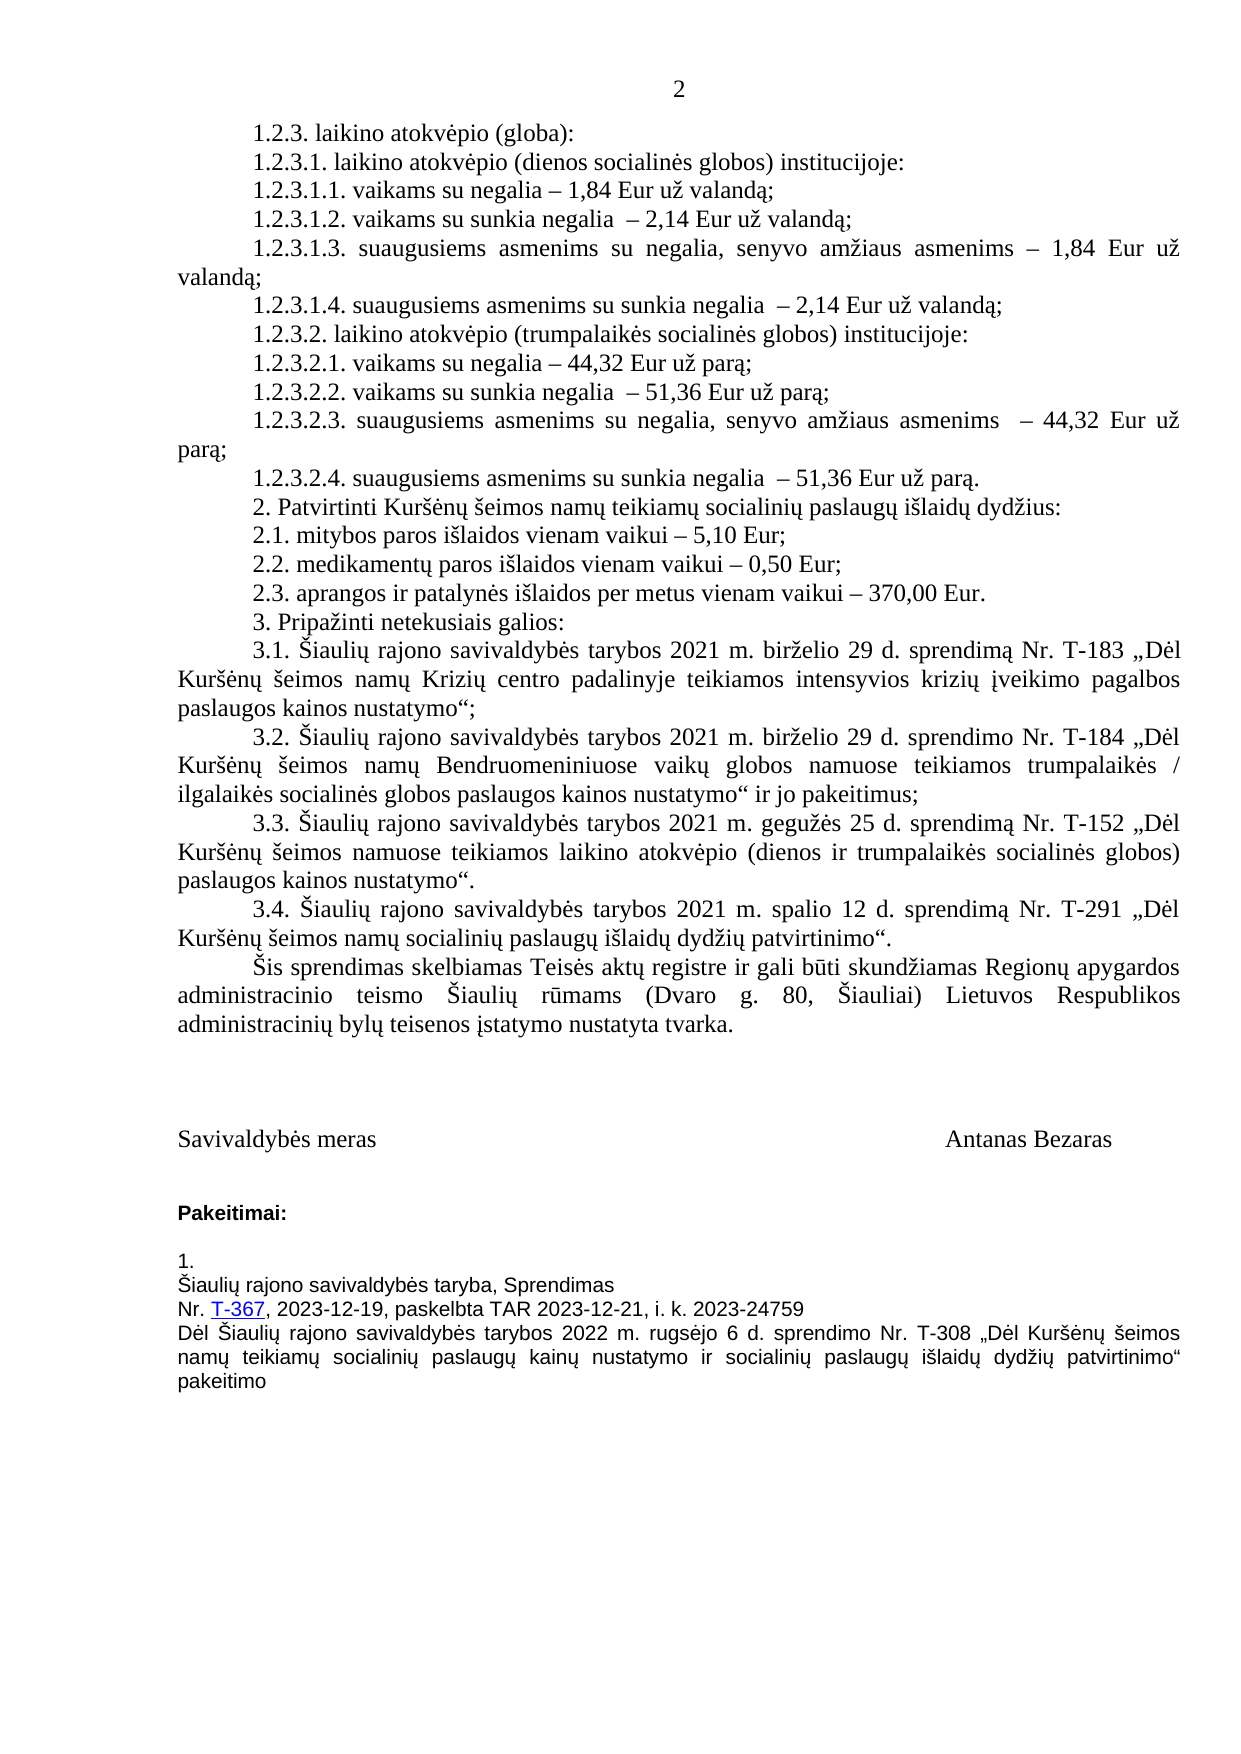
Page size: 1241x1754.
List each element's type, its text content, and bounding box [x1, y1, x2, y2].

text Dėl Šiaulių rajono savivaldybės tarybos 2022 m. rugsėjo 6 d. sprendimo Nr. T-308 „Dėl Kuršėnų šeimos namų teikiamų socialinių paslaugų kainų nustatymo ir socialinių paslaugų išlaidų dydžių patvirtinimo“ pakeitimo [177, 1321, 1181, 1393]
text 1.2.3. laikino atokvėpio (globa): [177, 118, 1181, 147]
text Šiaulių rajono savivaldybės taryba, Sprendimas [177, 1273, 1181, 1297]
text 3.3. Šiaulių rajono savivaldybės tarybos 2021 m. gegužės 25 d. sprendimą Nr. T-152 „Dėl Kuršėnų šeimos namuose teikiamos laikino atokvėpio (dienos ir trumpalaikės socialinės globos) paslaugos kainos nustatymo“. [177, 808, 1181, 894]
text Šis sprendimas skelbiamas Teisės aktų registre ir gali būti skundžiamas Regionų apygardos administracinio teismo Šiaulių rūmams (Dvaro g. 80, Šiauliai) Lietuvos Respublikos administracinių bylų teisenos įstatymo nustatyta tvarka. [177, 952, 1181, 1038]
text 2.3. aprangos ir patalynės išlaidos per metus vienam vaikui – 370,00 Eur. [177, 578, 1181, 607]
text 1.2.3.2.3. suaugusiems asmenims su negalia, senyvo amžiaus asmenims – 44,32 Eur už parą; [177, 406, 1181, 463]
text 1.2.3.2.1. vaikams su negalia – 44,32 Eur už parą; [177, 348, 1181, 377]
text 2. Patvirtinti Kuršėnų šeimos namų teikiamų socialinių paslaugų išlaidų dydžius: [177, 492, 1181, 521]
text 2.1. mitybos paros išlaidos vienam vaikui – 5,10 Eur; [177, 521, 1181, 549]
text 1.2.3.1. laikino atokvėpio (dienos socialinės globos) institucijoje: [177, 147, 1181, 176]
text 1.2.3.1.1. vaikams su negalia – 1,84 Eur už valandą; [177, 176, 1181, 204]
text 1.2.3.2.4. suaugusiems asmenims su sunkia negalia – 51,36 Eur už parą. [177, 463, 1181, 492]
text 1.2.3.1.4. suaugusiems asmenims su sunkia negalia – 2,14 Eur už valandą; [177, 291, 1181, 319]
text 1.2.3.2. laikino atokvėpio (trumpalaikės socialinės globos) institucijoje: [177, 319, 1181, 348]
text 3. Pripažinti netekusiais galios: [177, 607, 1181, 636]
text 3.4. Šiaulių rajono savivaldybės tarybos 2021 m. spalio 12 d. sprendimą Nr. T-291 „Dėl Kuršėnų šeimos namų socialinių paslaugų išlaidų dydžių patvirtinimo“. [177, 894, 1181, 952]
text 3.1. Šiaulių rajono savivaldybės tarybos 2021 m. birželio 29 d. sprendimą Nr. T-183 „Dėl Kuršėnų šeimos namų Krizių centro padalinyje teikiamos intensyvios krizių įveikimo pagalbos paslaugos kainos nustatymo“; [177, 636, 1181, 722]
text 1.2.3.2.2. vaikams su sunkia negalia – 51,36 Eur už parą; [177, 377, 1181, 406]
text 3.2. Šiaulių rajono savivaldybės tarybos 2021 m. birželio 29 d. sprendimo Nr. T-184 „Dėl Kuršėnų šeimos namų Bendruomeniniuose vaikų globos namuose teikiamos trumpalaikės / ilgalaikės socialinės globos paslaugos kainos nustatymo“ ir jo pakeitimus; [177, 722, 1181, 808]
text Savivaldybės meras Antanas Bezaras [177, 1124, 1181, 1153]
text 2.2. medikamentų paros išlaidos vienam vaikui – 0,50 Eur; [177, 549, 1181, 578]
text 1.2.3.1.3. suaugusiems asmenims su negalia, senyvo amžiaus asmenims – 1,84 Eur už valandą; [177, 233, 1181, 291]
text 1.2.3.1.2. vaikams su sunkia negalia – 2,14 Eur už valandą; [177, 204, 1181, 233]
text Pakeitimai: [177, 1201, 1181, 1225]
text 1. [177, 1249, 1181, 1273]
text Nr. T-367, 2023-12-19, paskelbta TAR 2023-12-21, i. k. 2023-24759 [177, 1297, 1181, 1321]
